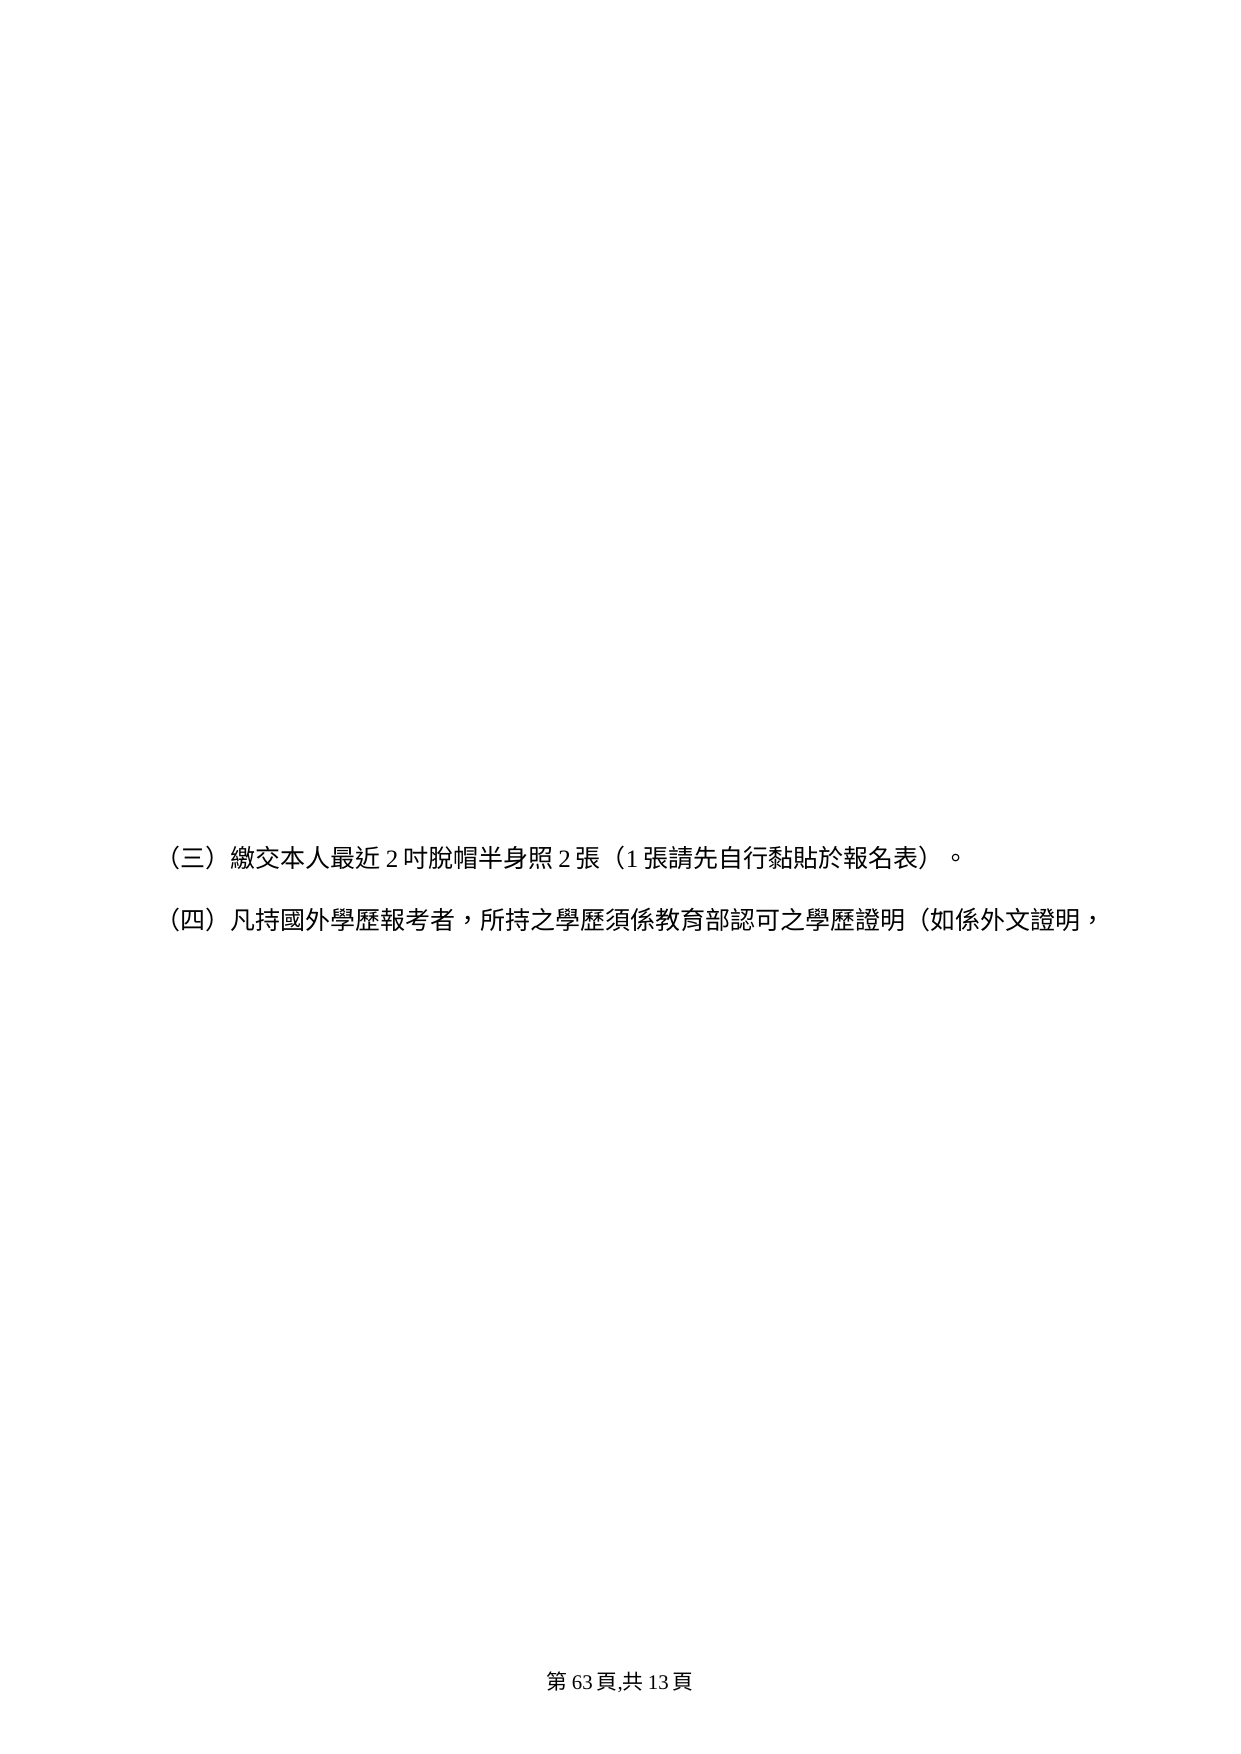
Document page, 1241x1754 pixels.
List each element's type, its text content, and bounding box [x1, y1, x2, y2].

text （三）繳交本人最近2吋脫帽半身照2張（1張請先自行黏貼於報名表）。 [156, 814, 1122, 877]
text （四）凡持國外學歷報考者，所持之學歷須係教育部認可之學歷證明（如係外文證明， [156, 877, 1122, 939]
